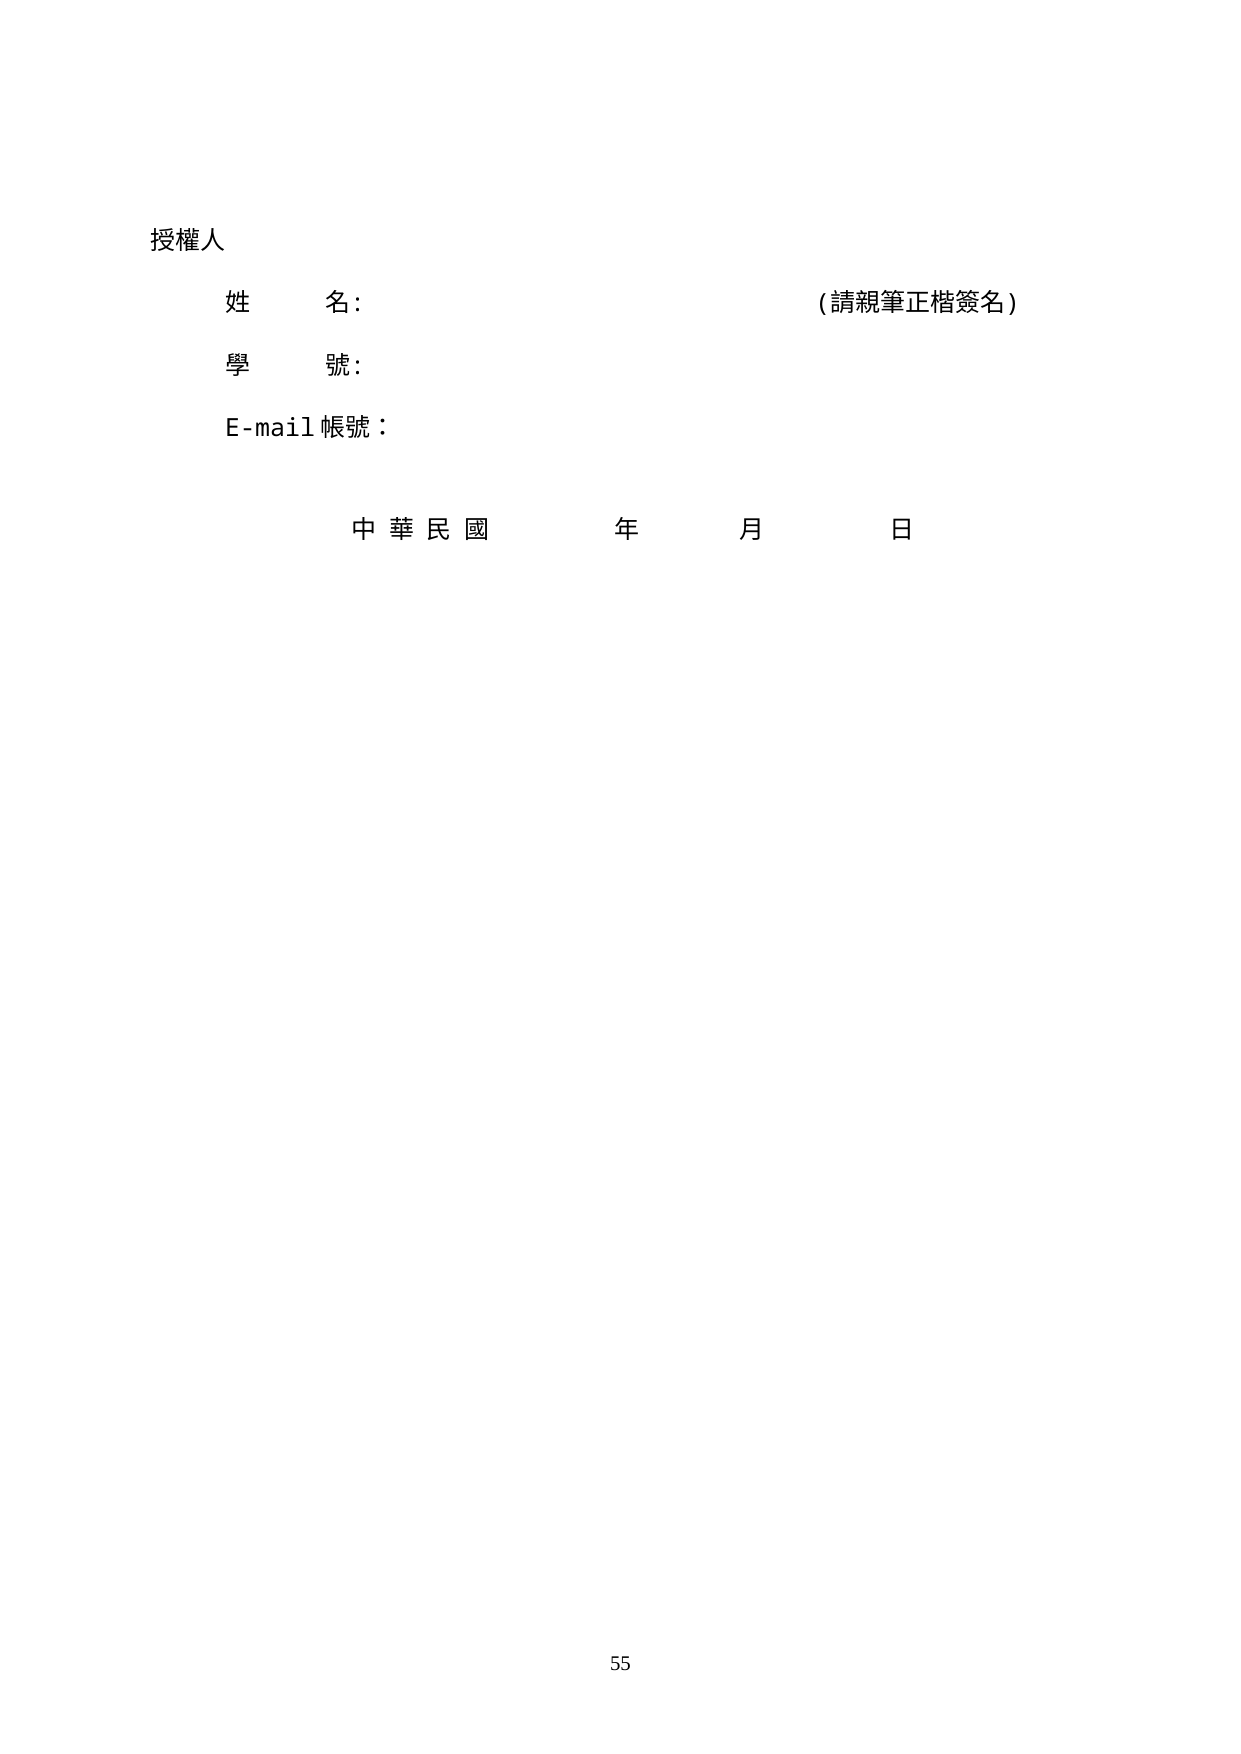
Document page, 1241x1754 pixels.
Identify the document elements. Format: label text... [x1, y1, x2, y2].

text 授權人 [150, 197, 1162, 259]
text 中 華 民 國 年 月 日 [150, 509, 1090, 546]
text E-mail帳號： [150, 384, 1162, 447]
text 姓 名: (請親筆正楷簽名) [150, 259, 1162, 322]
text 學 號: [150, 322, 1162, 384]
